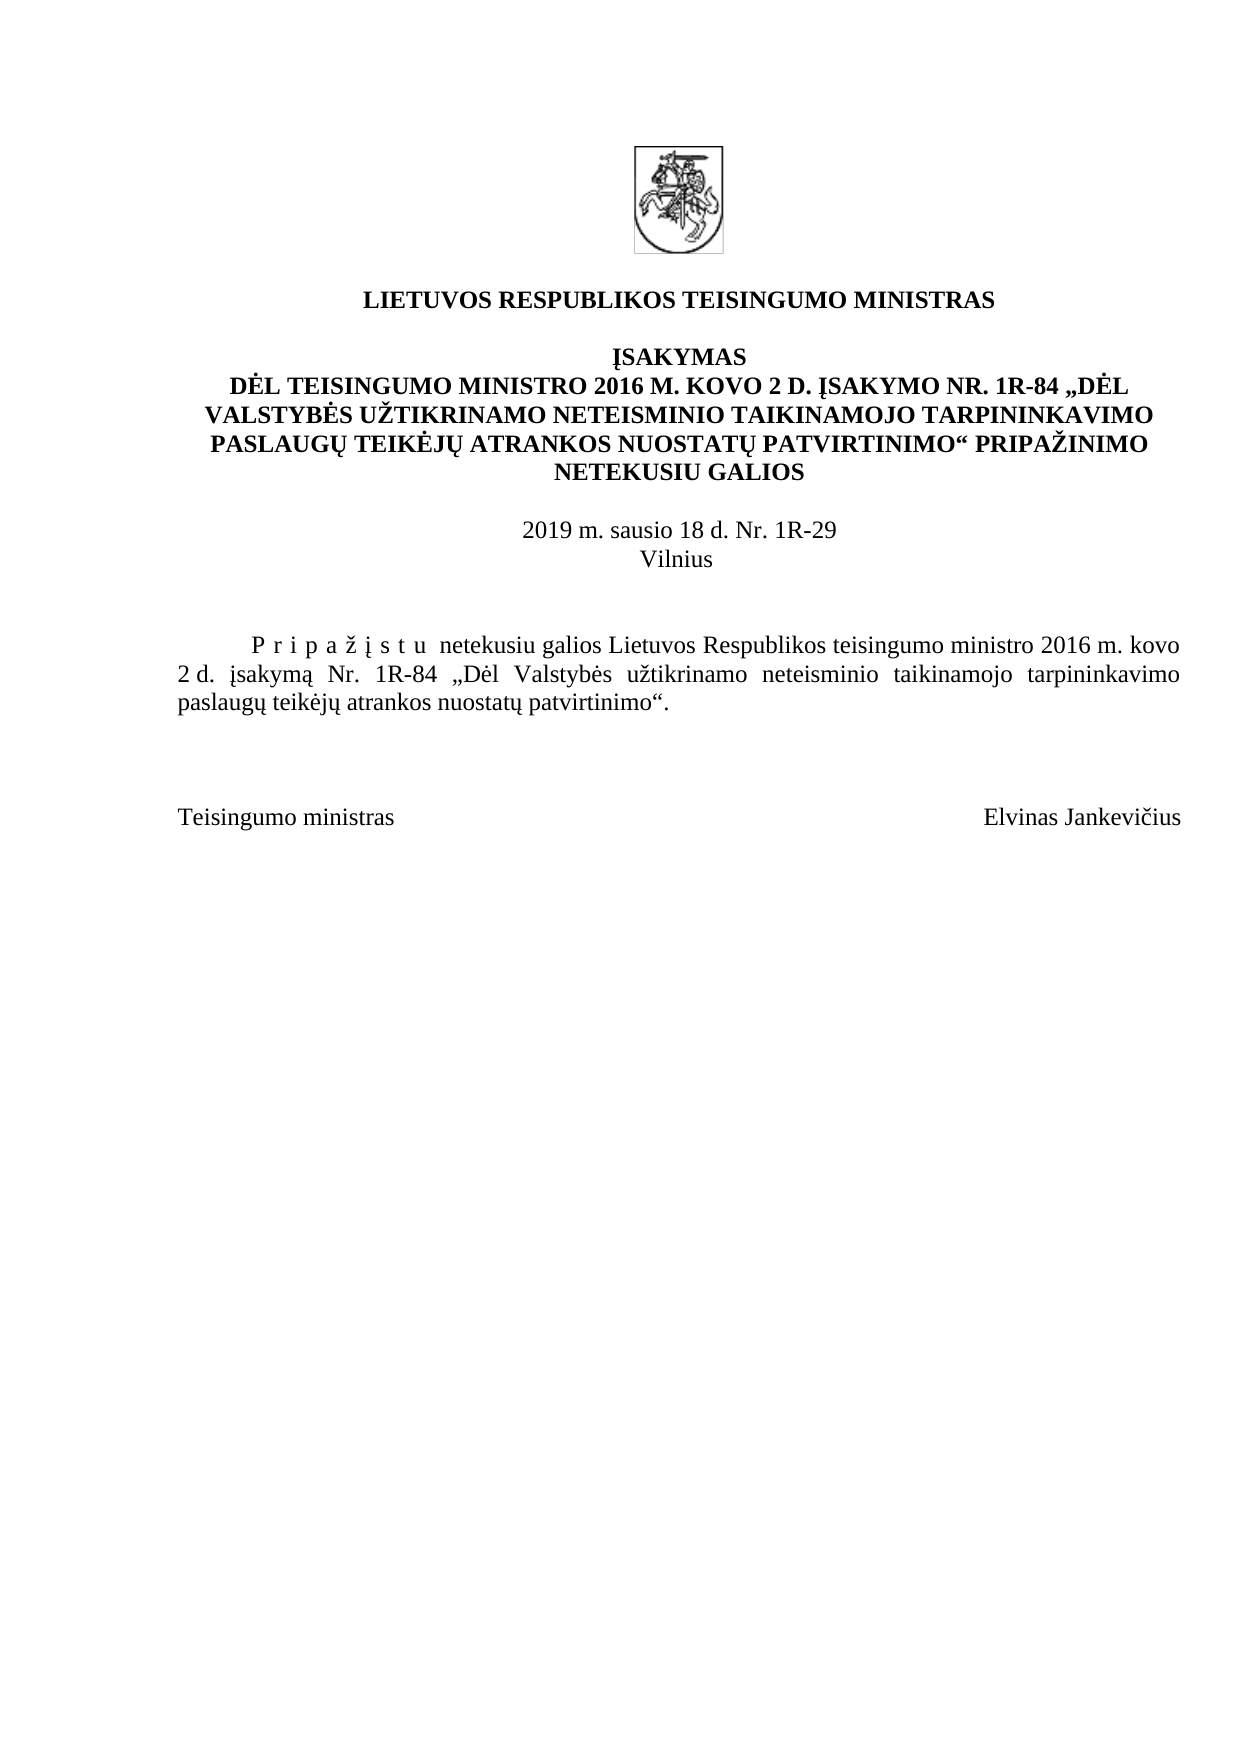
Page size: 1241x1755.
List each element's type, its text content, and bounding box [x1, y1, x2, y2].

text Vilnius [177, 544, 1181, 572]
text Teisingumo ministras Elvinas Jankevičius [177, 802, 1219, 831]
text Pripažįstu netekusiu galios Lietuvos Respublikos teisingumo ministro 2016 m. kovo 2 d. įsakymą Nr. 1R-84 „Dėl Valstybės užtikrinamo neteisminio taikinamojo tarpininkavimo paslaugų teikėjų atrankos nuostatų patvirtinimo“. [177, 630, 1181, 716]
text 2019 m. sausio 18 d. Nr. 1R-29 [177, 515, 1181, 544]
text DĖL TEISINGUMO MINISTRO 2016 M. KOVO 2 D. ĮSAKYMO NR. 1R-84 „DĖL VALSTYBĖS UŽTIKRINAMO NETEISMINIO TAIKINAMOJO TARPININKAVIMO PASLAUGŲ TEIKĖJŲ ATRANKOS NUOSTATŲ PATVIRTINIMO“ pripažinimo netekusiu galios [177, 371, 1181, 486]
text LIETUVOS RESPUBLIKOS TEISINGUMO MINISTRAS [177, 285, 1181, 314]
text ĮSAKYMAS [177, 342, 1181, 371]
